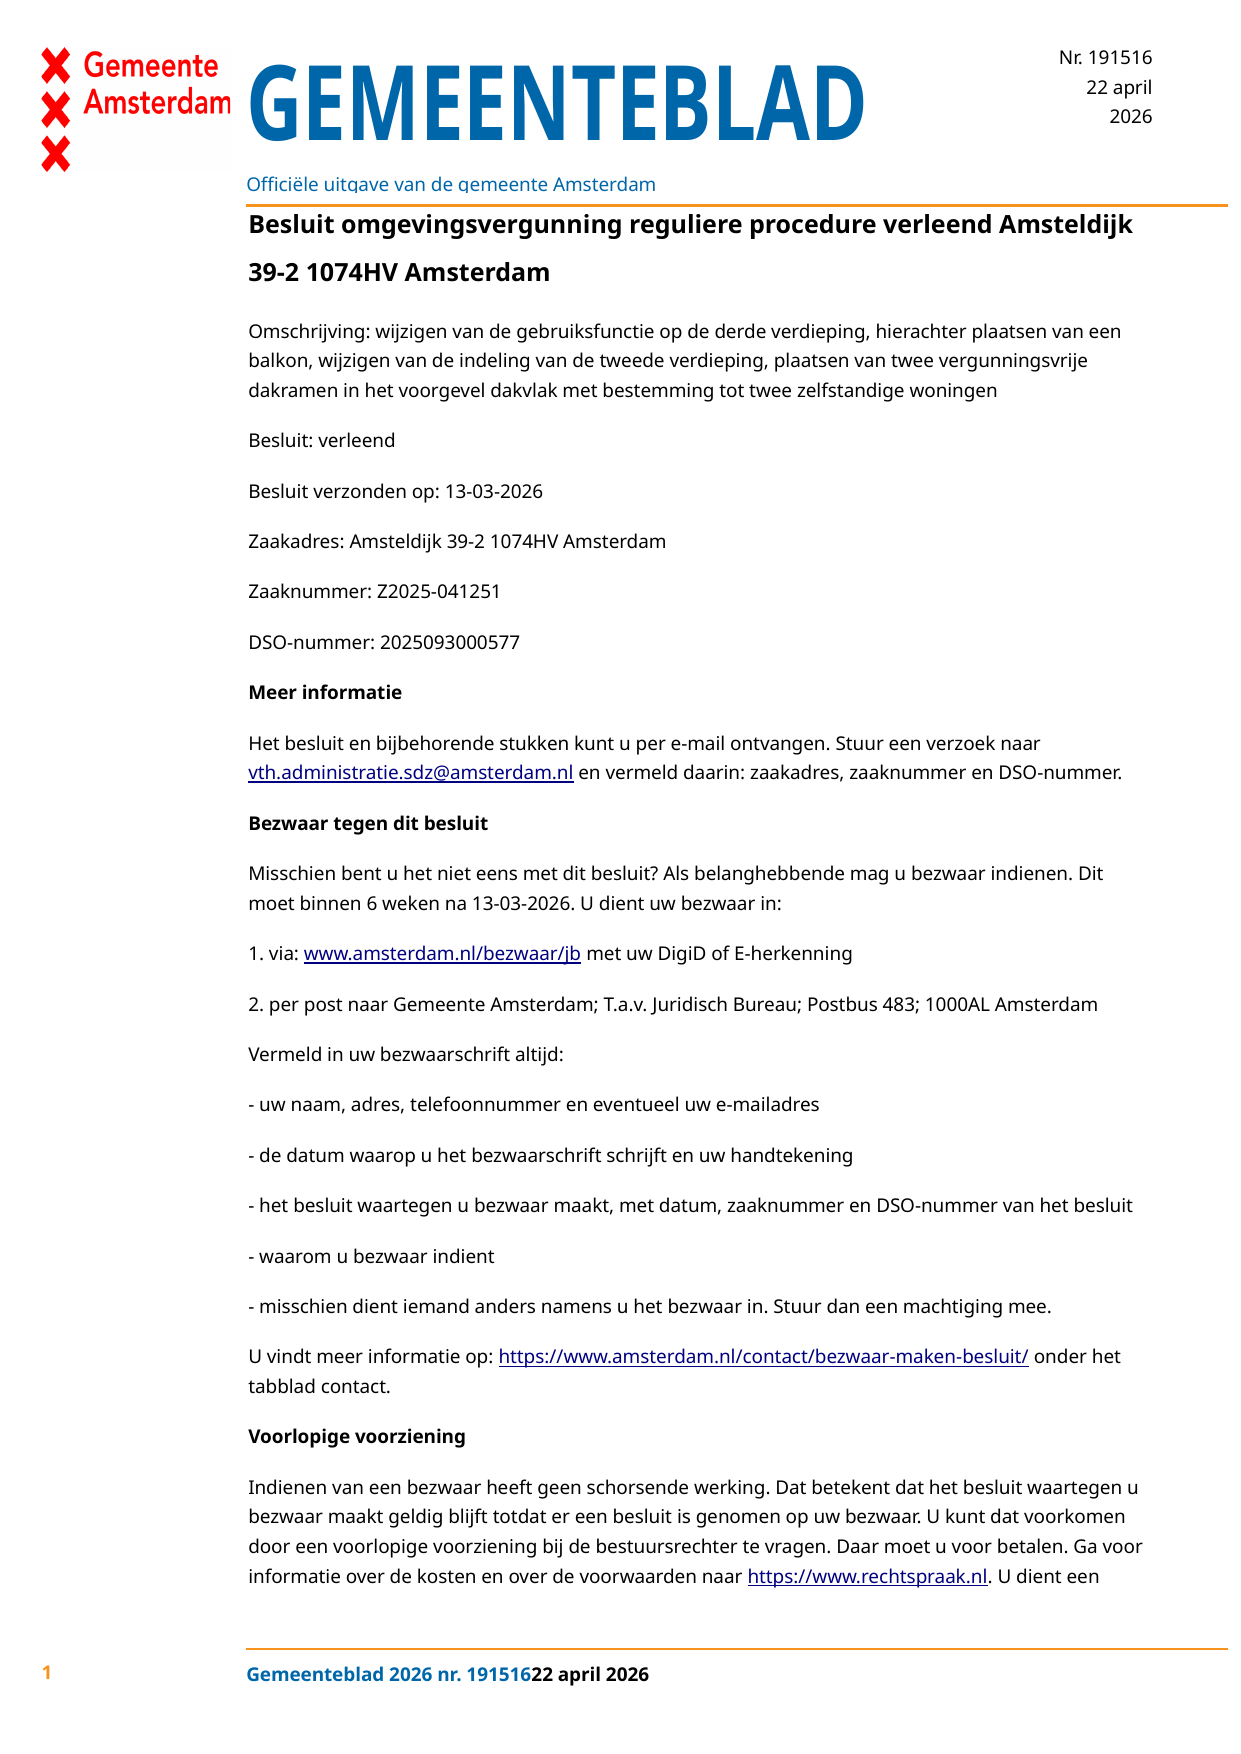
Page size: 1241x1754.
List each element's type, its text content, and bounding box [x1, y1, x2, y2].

text 2. per post naar Gemeente Amsterdam; T.a.v. Juridisch Bureau; Postbus 483; 1000AL Amsterdam [248, 991, 1152, 1017]
text Besluit omgevingsvergunning reguliere procedure verleend Amsteldijk 39-2 1074HV Amsterdam [248, 207, 1152, 288]
text - uw naam, adres, telefoonnummer en eventueel uw e-mailadres [248, 1092, 1152, 1117]
text Bezwaar tegen dit besluit [248, 810, 1152, 836]
text Besluit verzonden op: 13-03-2026 [248, 478, 1152, 504]
text Meer informatie [248, 679, 1152, 705]
text - het besluit waartegen u bezwaar maakt, met datum, zaaknummer en DSO-nummer van het besluit [248, 1192, 1152, 1218]
text Indienen van een bezwaar heeft geen schorsende werking. Dat betekent dat het besluit waartegen u bezwaar maakt geldig blijft totdat er een besluit is genomen op uw bezwaar. U kunt dat voorkomen door een voorlopige voorziening bij de bestuursrechter te vragen. Daar moet u voor betalen. Ga voor informatie over de kosten en over de voorwaarden naar https://www.rechtspraak.nl. U dient een [248, 1474, 1152, 1589]
text Voorlopige voorziening [248, 1424, 1152, 1449]
text Vermeld in uw bezwaarschrift altijd: [248, 1041, 1152, 1067]
text - waarom u bezwaar indient [248, 1243, 1152, 1269]
text DSO-nummer: 2025093000577 [248, 629, 1152, 655]
text U vindt meer informatie op: https://www.amsterdam.nl/contact/bezwaar-maken-besluit/ onder het tabblad contact. [248, 1344, 1152, 1399]
text Zaakadres: Amsteldijk 39-2 1074HV Amsterdam [248, 528, 1152, 554]
picture [41, 47, 231, 172]
text Misschien bent u het niet eens met dit besluit? Als belanghebbende mag u bezwaar indienen. Dit moet binnen 6 weken na 13-03-2026. U dient uw bezwaar in: [248, 860, 1152, 916]
text - misschien dient iemand anders namens u het bezwaar in. Stuur dan een machtiging mee. [248, 1293, 1152, 1319]
text Het besluit en bijbehorende stukken kunt u per e-mail ontvangen. Stuur een verzoek naar vth.administratie.sdz@amsterdam.nl en vermeld daarin: zaakadres, zaaknummer en DSO-nummer. [248, 730, 1152, 785]
text Omschrijving: wijzigen van de gebruiksfunctie op de derde verdieping, hierachter plaatsen van een balkon, wijzigen van de indeling van de tweede verdieping, plaatsen van twee vergunningsvrije dakramen in het voorgevel dakvlak met bestemming tot twee zelfstandige woningen [248, 318, 1152, 403]
text Besluit: verleend [248, 427, 1152, 453]
text - de datum waarop u het bezwaarschrift schrijft en uw handtekening [248, 1142, 1152, 1168]
text Zaaknummer: Z2025-041251 [248, 579, 1152, 604]
text 1. via: www.amsterdam.nl/bezwaar/jb met uw DigiD of E-herkenning [248, 940, 1152, 966]
